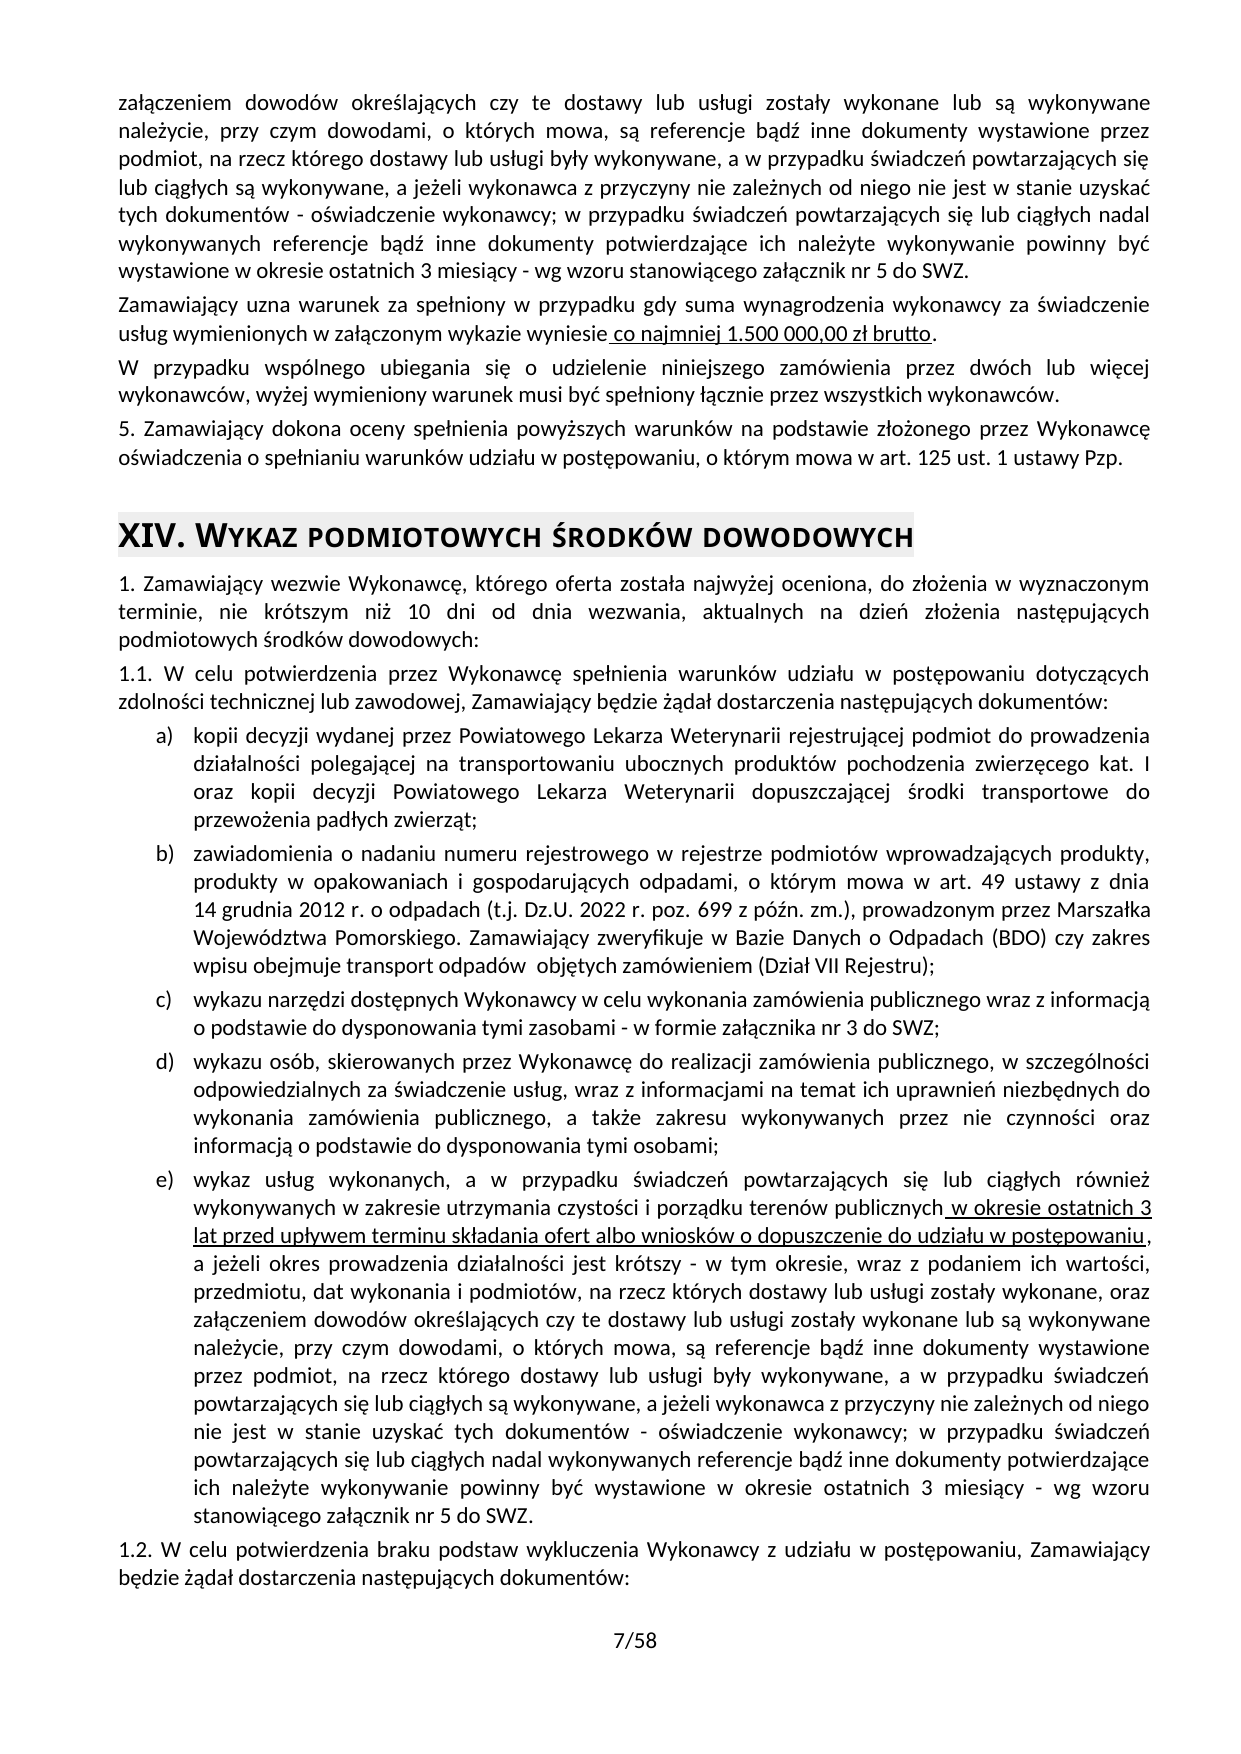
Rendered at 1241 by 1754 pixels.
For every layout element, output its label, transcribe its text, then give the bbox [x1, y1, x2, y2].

text załączeniem dowodów określających czy te dostawy lub usługi zostały wykonane lub są wykonywane należycie, przy czym dowodami, o których mowa, są referencje bądź inne dokumenty wystawione przez podmiot, na rzecz którego dostawy lub usługi były wykonywane, a w przypadku świadczeń powtarzających się lub ciągłych są wykonywane, a jeżeli wykonawca z przyczyny nie zależnych od niego nie jest w stanie uzyskać tych dokumentów - oświadczenie wykonawcy; w przypadku świadczeń powtarzających się lub ciągłych nadal wykonywanych referencje bądź inne dokumenty potwierdzające ich należyte wykonywanie powinny być wystawione w okresie ostatnich 3 miesiący - wg wzoru stanowiącego załącznik nr 5 do SWZ. [118, 88, 1152, 285]
text 5. Zamawiający dokona oceny spełnienia powyższych warunków na podstawie złożonego przez Wykonawcę oświadczenia o spełnianiu warunków udziału w postępowaniu, o którym mowa w art. 125 ust. 1 ustawy Pzp. [118, 414, 1152, 471]
list zawiadomienia o nadaniu numeru rejestrowego w rejestrze podmiotów wprowadzających produkty, produkty w opakowaniach i gospodarujących odpadami, o którym mowa w art. 49 ustawy z dnia 14 grudnia 2012 r. o odpadach (t.j. Dz.U. 2022 r. poz. 699 z późn. zm.), prowadzonym przez Marszałka Województwa Pomorskiego. Zamawiający zweryfikuje w Bazie Danych o Odpadach (BDO) czy zakres wpisu obejmuje transport odpadów objętych zamówieniem (Dział VII Rejestru); [156, 839, 1152, 979]
list wykaz usług wykonanych, a w przypadku świadczeń powtarzających się lub ciągłych również wykonywanych w zakresie utrzymania czystości i porządku terenów publicznych w okresie ostatnich 3 lat przed upływem terminu składania ofert albo wniosków o dopuszczenie do udziału w postępowaniu, a jeżeli okres prowadzenia działalności jest krótszy - w tym okresie, wraz z podaniem ich wartości, przedmiotu, dat wykonania i podmiotów, na rzecz których dostawy lub usługi zostały wykonane, oraz załączeniem dowodów określających czy te dostawy lub usługi zostały wykonane lub są wykonywane należycie, przy czym dowodami, o których mowa, są referencje bądź inne dokumenty wystawione przez podmiot, na rzecz którego dostawy lub usługi były wykonywane, a w przypadku świadczeń powtarzających się lub ciągłych są wykonywane, a jeżeli wykonawca z przyczyny nie zależnych od niego nie jest w stanie uzyskać tych dokumentów - oświadczenie wykonawcy; w przypadku świadczeń powtarzających się lub ciągłych nadal wykonywanych referencje bądź inne dokumenty potwierdzające ich należyte wykonywanie powinny być wystawione w okresie ostatnich 3 miesiący - wg wzoru stanowiącego załącznik nr 5 do SWZ. [156, 1165, 1152, 1529]
subtitle XIV. Wykaz podmiotowych środków dowodowych [118, 512, 1152, 557]
list wykazu narzędzi dostępnych Wykonawcy w celu wykonania zamówienia publicznego wraz z informacją o podstawie do dysponowania tymi zasobami - w formie załącznika nr 3 do SWZ; [156, 985, 1152, 1041]
text 1.1. W celu potwierdzenia przez Wykonawcę spełnienia warunków udziału w postępowaniu dotyczących zdolności technicznej lub zawodowej, Zamawiający będzie żądał dostarczenia następujących dokumentów: [118, 659, 1152, 715]
text 1.2. W celu potwierdzenia braku podstaw wykluczenia Wykonawcy z udziału w postępowaniu, Zamawiający będzie żądał dostarczenia następujących dokumentów: [118, 1535, 1152, 1591]
text 1. Zamawiający wezwie Wykonawcę, którego oferta została najwyżej oceniona, do złożenia w wyznaczonym terminie, nie krótszym niż 10 dni od dnia wezwania, aktualnych na dzień złożenia następujących podmiotowych środków dowodowych: [118, 569, 1152, 653]
text Zamawiający uzna warunek za spełniony w przypadku gdy suma wynagrodzenia wykonawcy za świadczenie usług wymienionych w załączonym wykazie wyniesie co najmniej 1.500 000,00 zł brutto. [118, 291, 1152, 347]
text W przypadku wspólnego ubiegania się o udzielenie niniejszego zamówienia przez dwóch lub więcej wykonawców, wyżej wymieniony warunek musi być spełniony łącznie przez wszystkich wykonawców. [118, 353, 1152, 409]
list wykazu osób, skierowanych przez Wykonawcę do realizacji zamówienia publicznego, w szczególności odpowiedzialnych za świadczenie usług, wraz z informacjami na temat ich uprawnień niezbędnych do wykonania zamówienia publicznego, a także zakresu wykonywanych przez nie czynności oraz informacją o podstawie do dysponowania tymi osobami; [156, 1047, 1152, 1159]
list kopii decyzji wydanej przez Powiatowego Lekarza Weterynarii rejestrującej podmiot do prowadzenia działalności polegającej na transportowaniu ubocznych produktów pochodzenia zwierzęcego kat. I oraz kopii decyzji Powiatowego Lekarza Weterynarii dopuszczającej środki transportowe do przewożenia padłych zwierząt; [156, 721, 1152, 833]
